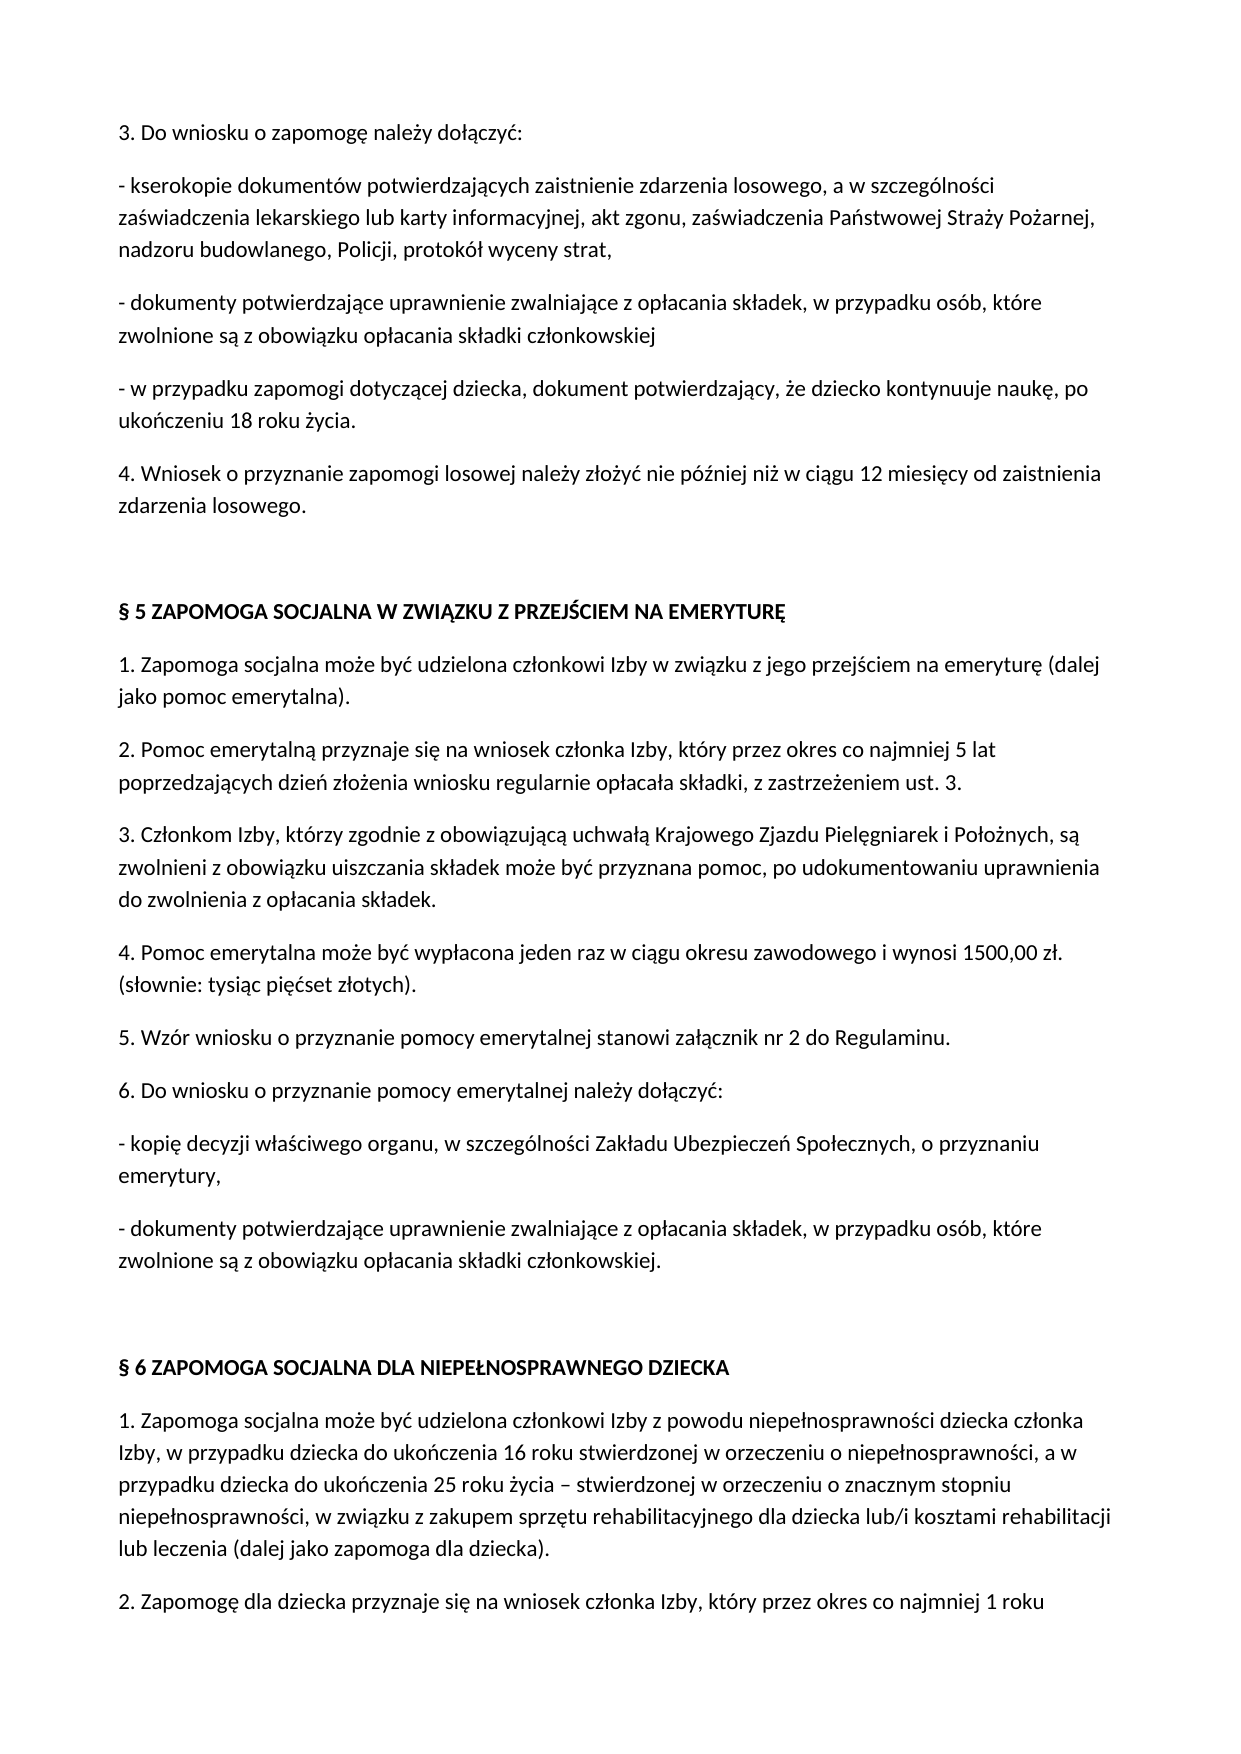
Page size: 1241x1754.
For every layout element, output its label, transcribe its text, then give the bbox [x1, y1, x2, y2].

text 5. Wzór wniosku o przyznanie pomocy emerytalnej stanowi załącznik nr 2 do Regulaminu. [118, 1023, 1122, 1051]
text 4. Pomoc emerytalna może być wypłacona jeden raz w ciągu okresu zawodowego i wynosi 1500,00 zł. (słownie: tysiąc pięćset złotych). [118, 938, 1122, 998]
text 3. Do wniosku o zapomogę należy dołączyć: [118, 118, 1122, 146]
text - w przypadku zapomogi dotyczącej dziecka, dokument potwierdzający, że dziecko kontynuuje naukę, po ukończeniu 18 roku życia. [118, 374, 1122, 434]
text - dokumenty potwierdzające uprawnienie zwalniające z opłacania składek, w przypadku osób, które zwolnione są z obowiązku opłacania składki członkowskiej [118, 288, 1122, 349]
text § 5 ZAPOMOGA SOCJALNA W ZWIĄZKU Z PRZEJŚCIEM NA EMERYTURĘ [118, 597, 1122, 625]
text 1. Zapomoga socjalna może być udzielona członkowi Izby w związku z jego przejściem na emeryturę (dalej jako pomoc emerytalna). [118, 650, 1122, 710]
text 2. Zapomogę dla dziecka przyznaje się na wniosek członka Izby, który przez okres co najmniej 1 roku [118, 1587, 1122, 1616]
text - kserokopie dokumentów potwierdzających zaistnienie zdarzenia losowego, a w szczególności zaświadczenia lekarskiego lub karty informacyjnej, akt zgonu, zaświadczenia Państwowej Straży Pożarnej, nadzoru budowlanego, Policji, protokół wyceny strat, [118, 171, 1122, 263]
text 4. Wniosek o przyznanie zapomogi losowej należy złożyć nie później niż w ciągu 12 miesięcy od zaistnienia zdarzenia losowego. [118, 459, 1122, 519]
text - dokumenty potwierdzające uprawnienie zwalniające z opłacania składek, w przypadku osób, które zwolnione są z obowiązku opłacania składki członkowskiej. [118, 1214, 1122, 1275]
text 2. Pomoc emerytalną przyznaje się na wniosek członka Izby, który przez okres co najmniej 5 lat poprzedzających dzień złożenia wniosku regularnie opłacała składki, z zastrzeżeniem ust. 3. [118, 735, 1122, 796]
text 1. Zapomoga socjalna może być udzielona członkowi Izby z powodu niepełnosprawności dziecka członka Izby, w przypadku dziecka do ukończenia 16 roku stwierdzonej w orzeczeniu o niepełnosprawności, a w przypadku dziecka do ukończenia 25 roku życia – stwierdzonej w orzeczeniu o znacznym stopniu niepełnosprawności, w związku z zakupem sprzętu rehabilitacyjnego dla dziecka lub/i kosztami rehabilitacji lub leczenia (dalej jako zapomoga dla dziecka). [118, 1406, 1122, 1562]
text § 6 ZAPOMOGA SOCJALNA DLA NIEPEŁNOSPRAWNEGO DZIECKA [118, 1353, 1122, 1381]
text 3. Członkom Izby, którzy zgodnie z obowiązującą uchwałą Krajowego Zjazdu Pielęgniarek i Położnych, są zwolnieni z obowiązku uiszczania składek może być przyznana pomoc, po udokumentowaniu uprawnienia do zwolnienia z opłacania składek. [118, 821, 1122, 913]
text - kopię decyzji właściwego organu, w szczególności Zakładu Ubezpieczeń Społecznych, o przyznaniu emerytury, [118, 1129, 1122, 1189]
text 6. Do wniosku o przyznanie pomocy emerytalnej należy dołączyć: [118, 1076, 1122, 1104]
